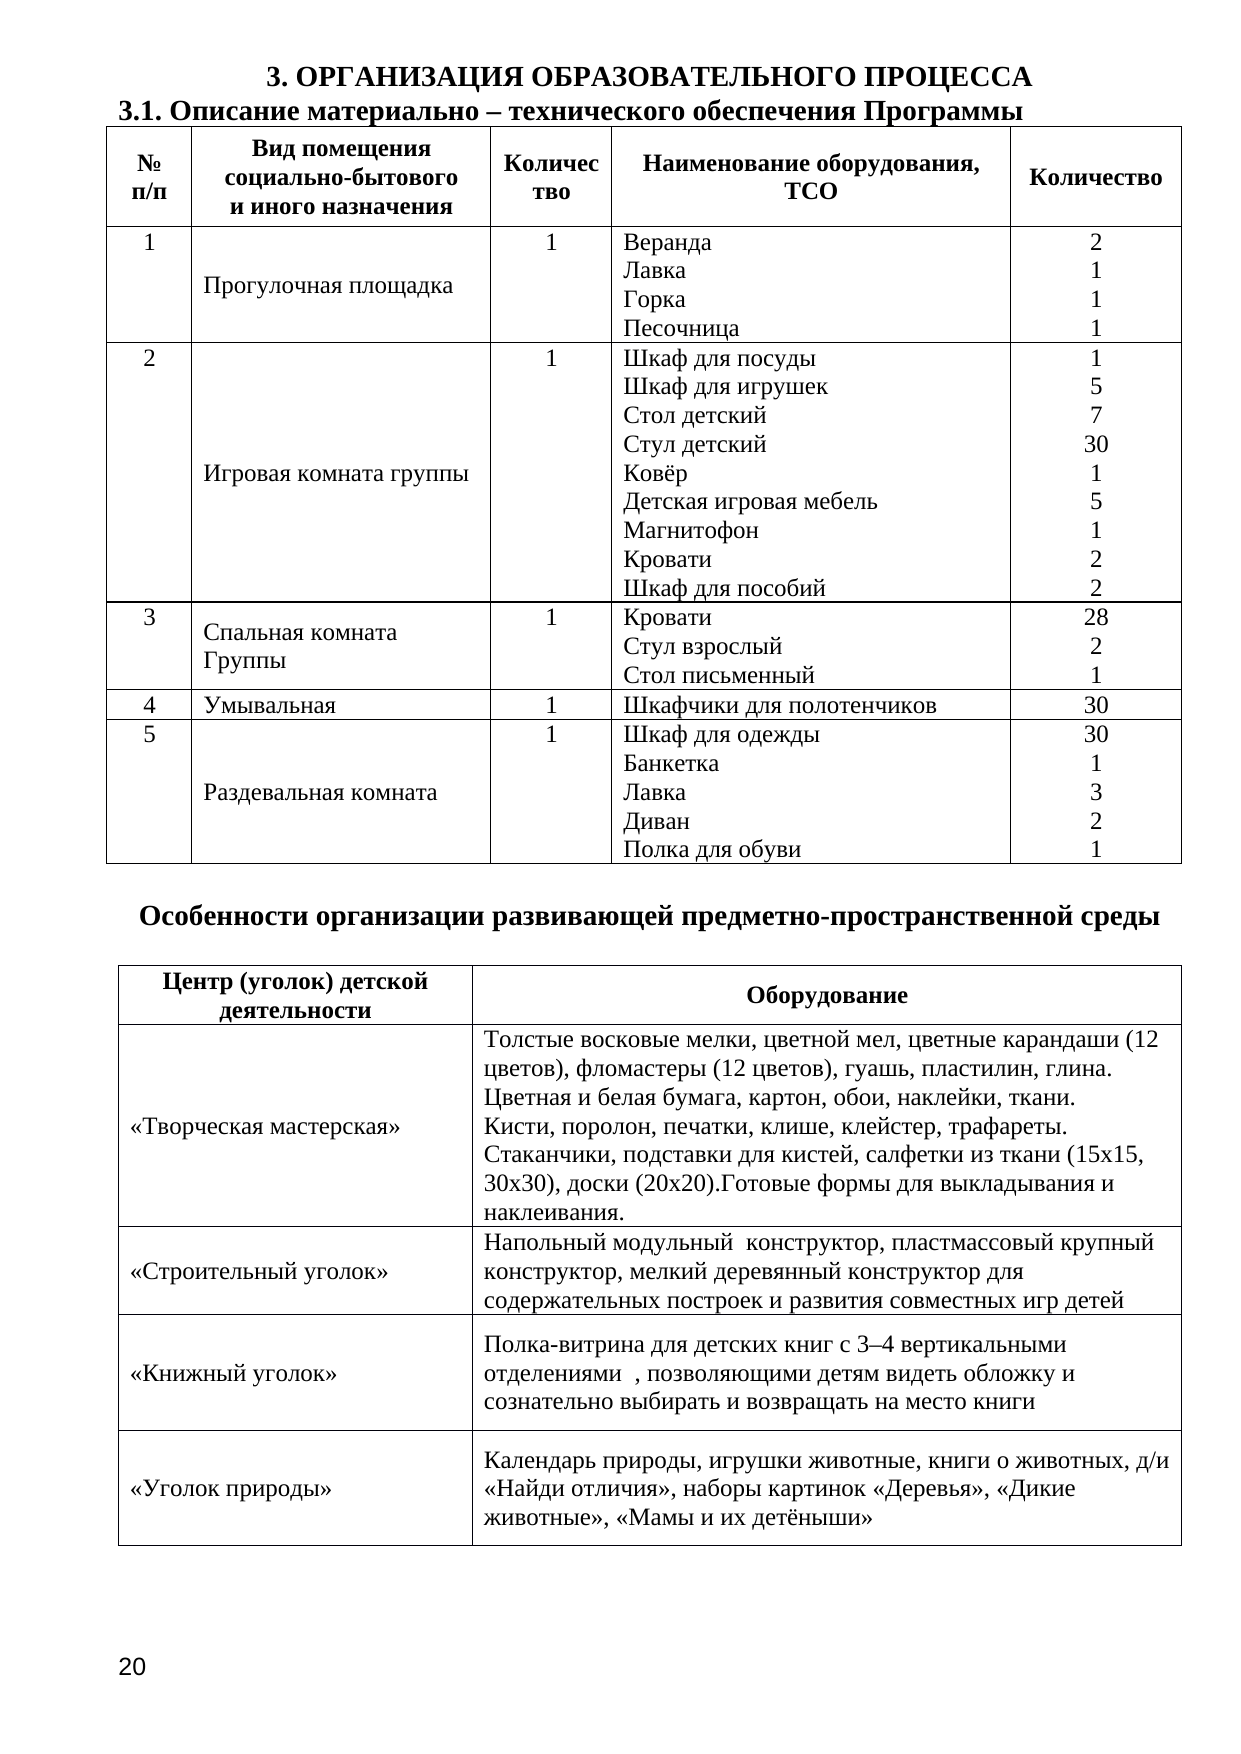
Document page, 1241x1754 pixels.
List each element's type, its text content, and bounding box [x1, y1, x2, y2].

table_cell 1 5 7 30 1 5 1 2 2 [1011, 343, 1181, 601]
table_cell Напольный модульный конструктор, пластмассовый крупный конструктор, мелкий деревянный конструктор для содержательных построек и развития совместных игр детей [473, 1227, 1181, 1314]
table_cell 4 [107, 690, 191, 718]
table_header Вид помещения социально-бытового и иного назначения [192, 127, 490, 226]
table_cell Полка-витрина для детских книг с 3–4 вертикальными отделениями , позволяющими детям видеть обложку и сознательно выбирать и возвращать на место книги [473, 1315, 1181, 1429]
table_cell 1 [491, 603, 611, 689]
table_header Количество [1011, 127, 1181, 226]
table_cell «Книжный уголок» [119, 1315, 472, 1429]
table_cell Веранда Лавка Горка Песочница [612, 227, 1010, 342]
table_cell Игровая комната группы [192, 343, 490, 601]
table_cell 2 1 1 1 [1011, 227, 1181, 342]
table_cell 1 [491, 720, 611, 863]
table_cell 30 [1011, 690, 1181, 718]
table_cell 1 [491, 343, 611, 601]
table_cell Раздевальная комната [192, 720, 490, 863]
table_cell 28 2 1 [1011, 603, 1181, 689]
table_cell Шкафчики для полотенчиков [612, 690, 1010, 718]
table_cell 2 [107, 343, 191, 601]
table_cell Календарь природы, игрушки животные, книги о животных, д/и «Найди отличия», наборы картинок «Деревья», «Дикие животные», «Мамы и их детёныши» [473, 1431, 1181, 1545]
table_header Оборудование [473, 966, 1181, 1023]
table_cell 30 1 3 2 1 [1011, 720, 1181, 863]
table_cell Прогулочная площадка [192, 227, 490, 342]
table_cell 1 [491, 227, 611, 342]
table_cell 3 [107, 603, 191, 689]
table_cell Шкаф для одежды Банкетка Лавка Диван Полка для обуви [612, 720, 1010, 863]
table_header Количество [491, 127, 611, 226]
table_cell «Строительный уголок» [119, 1227, 472, 1314]
table_header № п/п [107, 127, 191, 226]
table_cell Умывальная [192, 690, 490, 718]
text 3.1. Описание материально – технического обеспечения Программы [118, 93, 1181, 126]
table_cell Толстые восковые мелки, цветной мел, цветные карандаши (12 цветов), фломастеры (12 цветов), гуашь, пластилин, глина. Цветная и белая бумага, картон, обои, наклейки, ткани. Кисти, поролон, печатки, клише, клейстер, трафареты. Стаканчики, подставки для кистей, салфетки из ткани (15х15, 30х30), доски (20х20).Готовые формы для выкладывания и наклеивания. [473, 1025, 1181, 1226]
text Особенности организации развивающей предметно-пространственной среды [118, 898, 1181, 931]
table_header Наименование оборудования, ТСО [612, 127, 1010, 226]
table_cell «Творческая мастерская» [119, 1025, 472, 1226]
text 3. ОРГАНИЗАЦИЯ ОБРАЗОВАТЕЛЬНОГО ПРОЦЕССА [118, 59, 1181, 93]
table_cell 1 [491, 690, 611, 718]
table_cell «Уголок природы» [119, 1431, 472, 1545]
table_header Центр (уголок) детской деятельности [119, 966, 472, 1023]
table_cell 1 [107, 227, 191, 342]
table_cell Кровати Стул взрослый Стол письменный [612, 603, 1010, 689]
table_cell 5 [107, 720, 191, 863]
table_cell Спальная комната Группы [192, 603, 490, 689]
table_cell Шкаф для посуды Шкаф для игрушек Стол детский Стул детский Ковёр Детская игровая мебель Магнитофон Кровати Шкаф для пособий [612, 343, 1010, 601]
